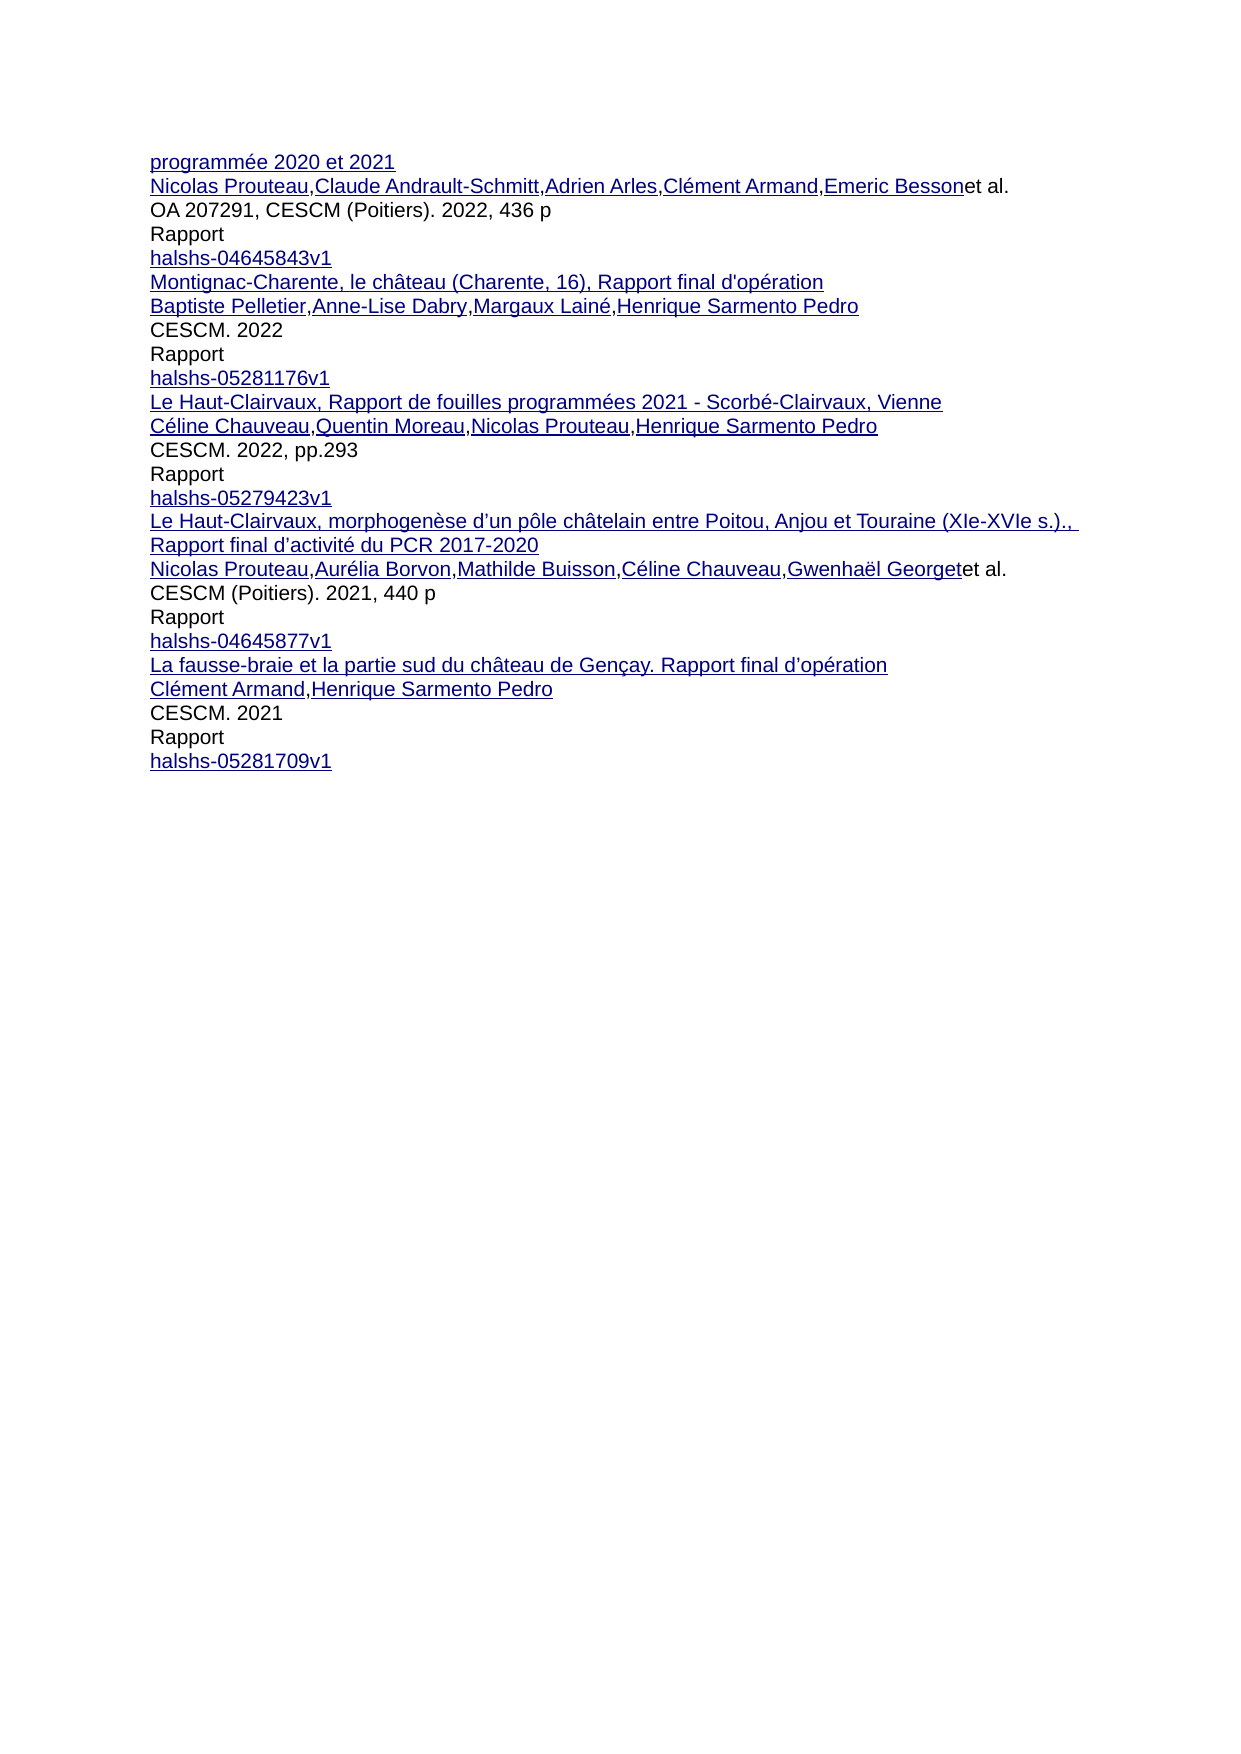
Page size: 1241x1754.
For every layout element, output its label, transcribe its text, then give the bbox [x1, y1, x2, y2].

table_cell Montignac-Charente, le château (Charente, 16), Rapport final d'opération Baptiste Pelletier,Anne-Lise Dabry,Margaux Lainé,Henrique Sarmento Pedro CESCM. 2022 Rapport halshs-05281176v1 [150, 270, 1090, 389]
table_cell Le Haut-Clairvaux, morphogenèse d’un pôle châtelain entre Poitou, Anjou et Touraine (XIe-XVIe s.)., Rapport final d’activité du PCR 2017-2020 Nicolas Prouteau,Aurélia Borvon,Mathilde Buisson,Céline Chauveau,Gwenhaël Georgetet al. CESCM (Poitiers). 2021, 440 p Rapport halshs-04645877v1 [150, 509, 1090, 653]
table_cell Le palais comtal de Poitiers et ses abords (IXe-XVIe s.), Rapport intermédiaire de PCR et fouille programmée 2020 et 2021 Nicolas Prouteau,Claude Andrault-Schmitt,Adrien Arles,Clément Armand,Emeric Bessonet al. OA 207291, CESCM (Poitiers). 2022, 436 p Rapport halshs-04645843v1 [150, 150, 1090, 270]
table_cell La fausse-braie et la partie sud du château de Gençay. Rapport final d’opération Clément Armand,Henrique Sarmento Pedro CESCM. 2021 Rapport halshs-05281709v1 [150, 653, 1090, 773]
table_cell Le Haut-Clairvaux, Rapport de fouilles programmées 2021 - Scorbé-Clairvaux, Vienne Céline Chauveau,Quentin Moreau,Nicolas Prouteau,Henrique Sarmento Pedro CESCM. 2022, pp.293 Rapport halshs-05279423v1 [150, 390, 1090, 509]
